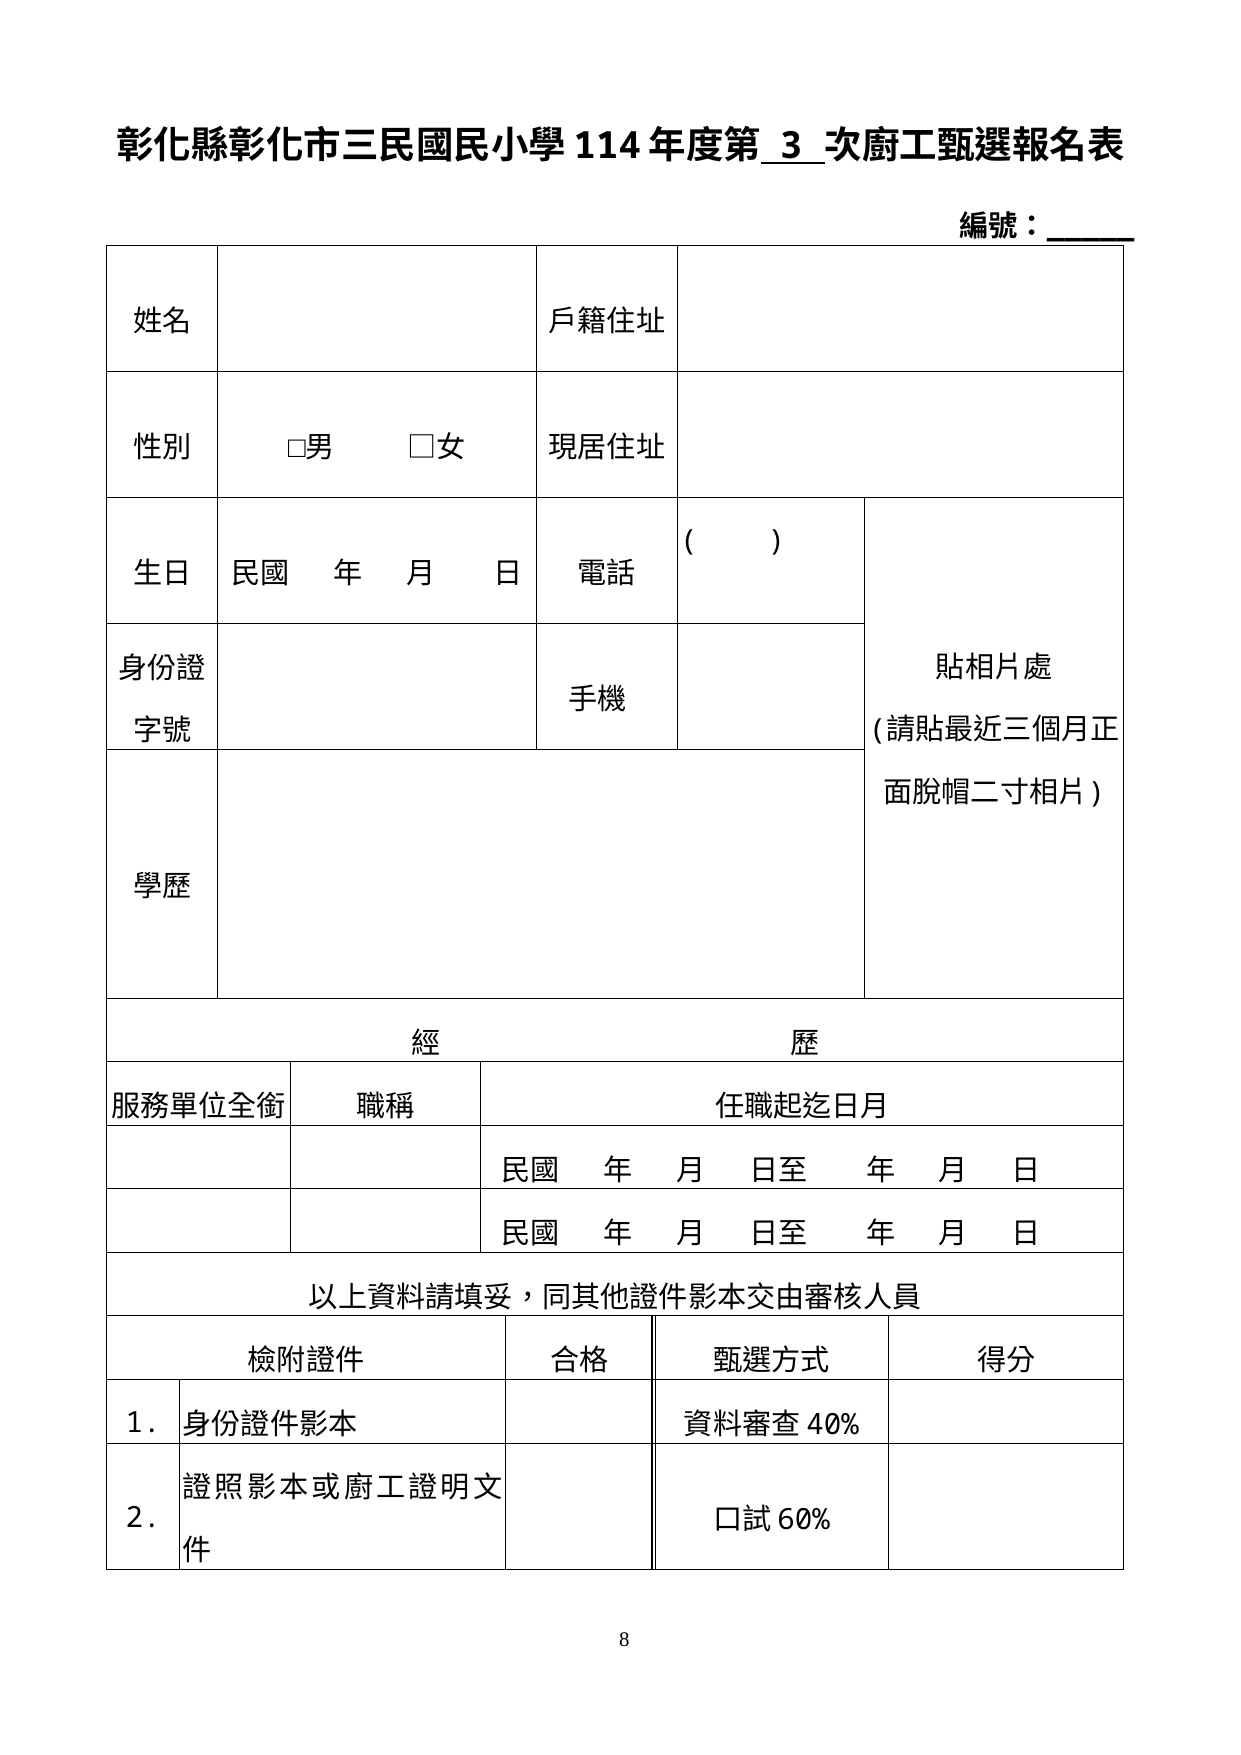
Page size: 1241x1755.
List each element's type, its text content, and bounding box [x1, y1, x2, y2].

table_cell [291, 1126, 480, 1188]
table_cell 身份證字號 [107, 624, 217, 749]
table_header [218, 246, 536, 371]
table_cell 任職起迄日月 [481, 1062, 1123, 1125]
table_cell [889, 1444, 1123, 1568]
table_cell 合格 [506, 1316, 651, 1379]
table_cell 電話 [537, 498, 677, 623]
table_cell □男 □女 [218, 372, 536, 497]
table_cell [291, 1189, 480, 1252]
table_cell [218, 624, 536, 749]
table_cell 2. [107, 1444, 179, 1568]
table_cell 性別 [107, 372, 217, 497]
table_cell 貼相片處 (請貼最近三個月正面脫帽二寸相片) [865, 498, 1123, 998]
table_cell 甄選方式 [656, 1316, 888, 1379]
table_cell 現居住址 [537, 372, 677, 497]
table_header [678, 246, 1123, 371]
table_cell [218, 750, 864, 998]
table_cell 民國 年 月 日至 年 月 日 [481, 1126, 1123, 1188]
table_cell 資料審查40% [656, 1380, 888, 1442]
table_cell 職稱 [291, 1062, 480, 1125]
table_cell [107, 1189, 290, 1252]
text 編號：_____ [106, 182, 1134, 244]
table_header 戶籍住址 [537, 246, 677, 371]
table_cell 手機 [537, 624, 677, 749]
table_cell 檢附證件 [107, 1316, 505, 1379]
table_cell 民國 年 月 日至 年 月 日 [481, 1189, 1123, 1252]
table_cell [506, 1444, 651, 1568]
table_cell 服務單位全銜 [107, 1062, 290, 1125]
table_cell 以上資料請填妥，同其他證件影本交由審核人員 [107, 1253, 1123, 1315]
table_cell 證照影本或廚工證明文件 [180, 1444, 505, 1568]
table_cell 得分 [889, 1316, 1123, 1379]
table_cell 身份證件影本 [180, 1380, 505, 1442]
table_cell [678, 372, 1123, 497]
table_cell 口試60% [656, 1444, 888, 1568]
text 彰化縣彰化市三民國民小學114年度第 3 次廚工甄選報名表 [106, 101, 1134, 163]
table_cell 學歷 [107, 750, 217, 998]
table_cell [506, 1380, 651, 1442]
table_cell ( ) [678, 498, 864, 623]
table_cell [889, 1380, 1123, 1442]
table_header 姓名 [107, 246, 217, 371]
table_cell [678, 624, 864, 749]
table_cell 生日 [107, 498, 217, 623]
table_cell 經 歷 [107, 999, 1123, 1061]
table_cell [107, 1126, 290, 1188]
table_cell 1. [107, 1380, 179, 1442]
table_cell 民國 年 月 日 [218, 498, 536, 623]
